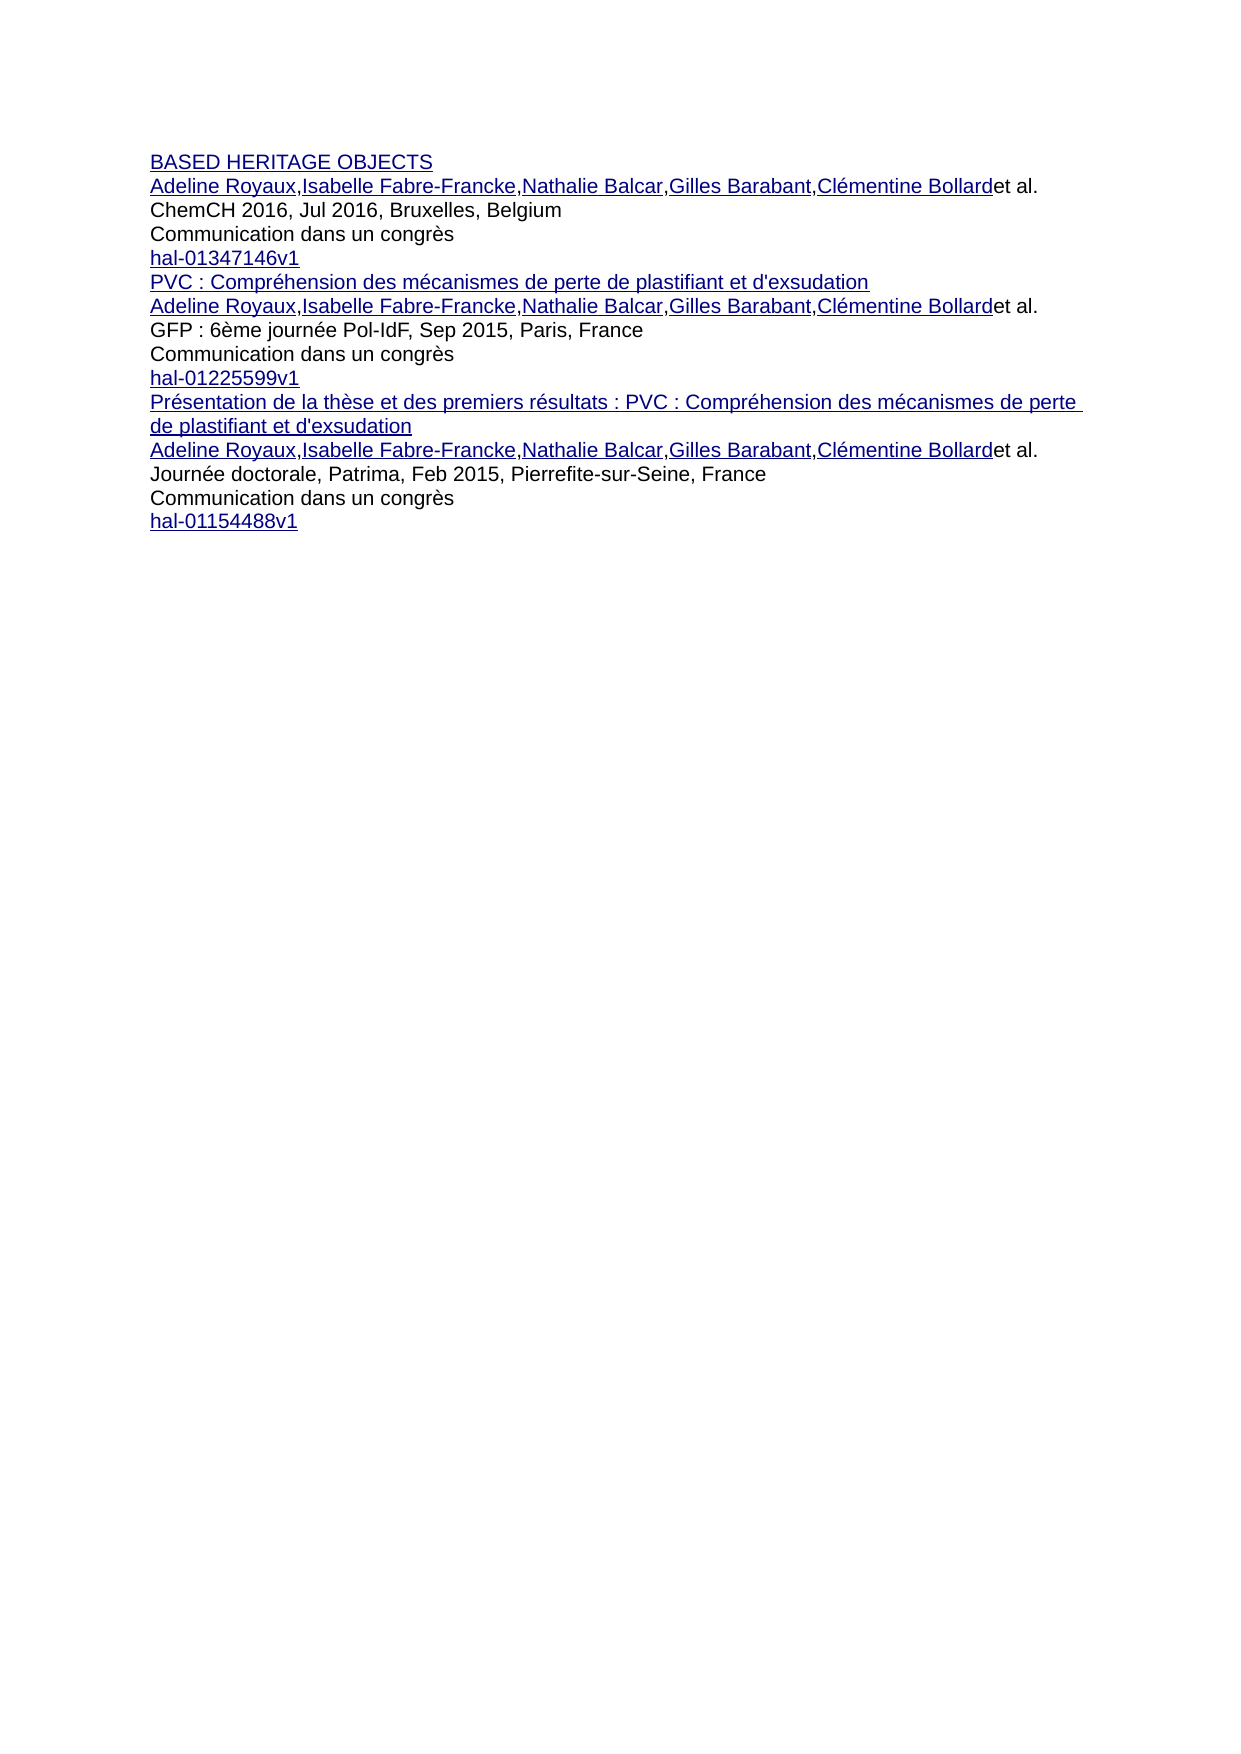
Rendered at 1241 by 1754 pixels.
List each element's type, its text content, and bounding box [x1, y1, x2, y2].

table_cell Présentation de la thèse et des premiers résultats : PVC : Compréhension des mécanismes de perte de plastifiant et d'exsudation Adeline Royaux,Isabelle Fabre-Francke,Nathalie Balcar,Gilles Barabant,Clémentine Bollardet al. Journée doctorale, Patrima, Feb 2015, Pierrefite-sur-Seine, France Communication dans un congrès hal-01154488v1 [150, 390, 1090, 533]
table_cell PVC : Compréhension des mécanismes de perte de plastifiant et d'exsudation Adeline Royaux,Isabelle Fabre-Francke,Nathalie Balcar,Gilles Barabant,Clémentine Bollardet al. GFP : 6ème journée Pol-IdF, Sep 2015, Paris, France Communication dans un congrès hal-01225599v1 [150, 270, 1090, 389]
table_cell STUDY OF PLASTICIZERS LOSS AND EXUDATION IN PLASTICIZED POLYVINYL CHLORIDE-BASED HERITAGE OBJECTS Adeline Royaux,Isabelle Fabre-Francke,Nathalie Balcar,Gilles Barabant,Clémentine Bollardet al. ChemCH 2016, Jul 2016, Bruxelles, Belgium Communication dans un congrès hal-01347146v1 [150, 150, 1090, 270]
